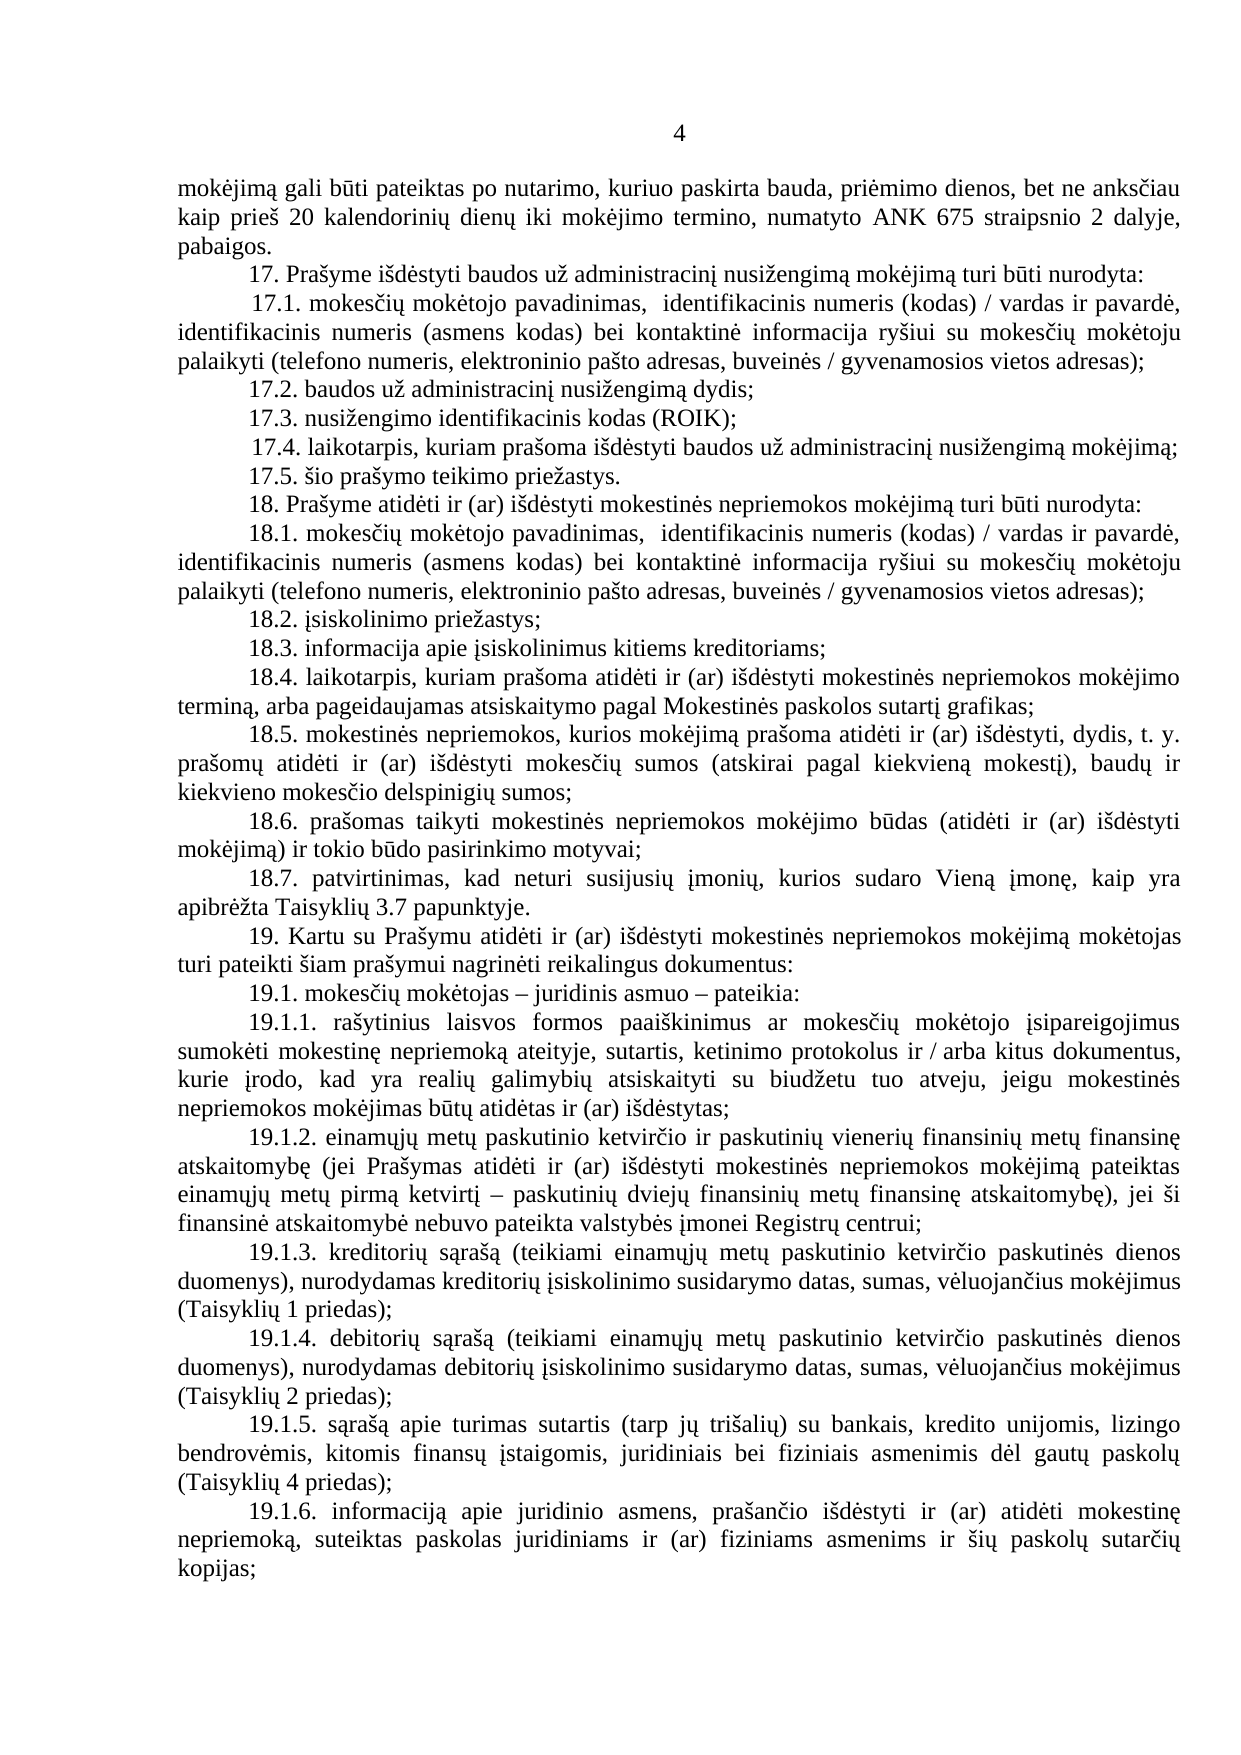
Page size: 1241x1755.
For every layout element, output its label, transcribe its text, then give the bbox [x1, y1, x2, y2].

text 17.3. nusižengimo identifikacinis kodas (ROIK); [177, 403, 1181, 432]
text 18.7. patvirtinimas, kad neturi susijusių įmonių, kurios sudaro Vieną įmonę, kaip yra apibrėžta Taisyklių 3.7 papunktyje. [177, 863, 1181, 921]
text 18.3. informacija apie įsiskolinimus kitiems kreditoriams; [177, 633, 1181, 662]
text 18.1. mokesčių mokėtojo pavadinimas, identifikacinis numeris (kodas) / vardas ir pavardė, identifikacinis numeris (asmens kodas) bei kontaktinė informacija ryšiui su mokesčių mokėtoju palaikyti (telefono numeris, elektroninio pašto adresas, buveinės / gyvenamosios vietos adresas); [177, 518, 1181, 604]
text 19. Kartu su Prašymu atidėti ir (ar) išdėstyti mokestinės nepriemokos mokėjimą mokėtojas turi pateikti šiam prašymui nagrinėti reikalingus dokumentus: [177, 921, 1181, 978]
text 17.5. šio prašymo teikimo priežastys. [177, 461, 1181, 489]
text 18.4. laikotarpis, kuriam prašoma atidėti ir (ar) išdėstyti mokestinės nepriemokos mokėjimo terminą, arba pageidaujamas atsiskaitymo pagal Mokestinės paskolos sutartį grafikas; [177, 662, 1181, 719]
text 18.6. prašomas taikyti mokestinės nepriemokos mokėjimo būdas (atidėti ir (ar) išdėstyti mokėjimą) ir tokio būdo pasirinkimo motyvai; [177, 806, 1181, 863]
text 17. Prašyme išdėstyti baudos už administracinį nusižengimą mokėjimą turi būti nurodyta: [177, 259, 1181, 288]
text 19.1.6. informaciją apie juridinio asmens, prašančio išdėstyti ir (ar) atidėti mokestinę nepriemoką, suteiktas paskolas juridiniams ir (ar) fiziniams asmenims ir šių paskolų sutarčių kopijas; [177, 1496, 1181, 1582]
text 18.2. įsiskolinimo priežastys; [177, 604, 1181, 633]
text 19.1.3. kreditorių sąrašą (teikiami einamųjų metų paskutinio ketvirčio paskutinės dienos duomenys), nurodydamas kreditorių įsiskolinimo susidarymo datas, sumas, vėluojančius mokėjimus (Taisyklių 1 priedas); [177, 1237, 1181, 1323]
text 18. Prašyme atidėti ir (ar) išdėstyti mokestinės nepriemokos mokėjimą turi būti nurodyta: [177, 489, 1181, 518]
text mokėjimą gali būti pateiktas po nutarimo, kuriuo paskirta bauda, priėmimo dienos, bet ne anksčiau kaip prieš 20 kalendorinių dienų iki mokėjimo termino, numatyto ANK 675 straipsnio 2 dalyje, pabaigos. [177, 173, 1181, 259]
text 17.1. mokesčių mokėtojo pavadinimas, identifikacinis numeris (kodas) / vardas ir pavardė, identifikacinis numeris (asmens kodas) bei kontaktinė informacija ryšiui su mokesčių mokėtoju palaikyti (telefono numeris, elektroninio pašto adresas, buveinės / gyvenamosios vietos adresas); [177, 288, 1181, 374]
text 17.2. baudos už administracinį nusižengimą dydis; [177, 374, 1181, 403]
text 17.4. laikotarpis, kuriam prašoma išdėstyti baudos už administracinį nusižengimą mokėjimą; [177, 432, 1181, 461]
text 19.1. mokesčių mokėtojas – juridinis asmuo – pateikia: [177, 978, 1181, 1007]
text 19.1.1. rašytinius laisvos formos paaiškinimus ar mokesčių mokėtojo įsipareigojimus sumokėti mokestinę nepriemoką ateityje, sutartis, ketinimo protokolus ir / arba kitus dokumentus, kurie įrodo, kad yra realių galimybių atsiskaityti su biudžetu tuo atveju, jeigu mokestinės nepriemokos mokėjimas būtų atidėtas ir (ar) išdėstytas; [177, 1007, 1181, 1122]
text 19.1.4. debitorių sąrašą (teikiami einamųjų metų paskutinio ketvirčio paskutinės dienos duomenys), nurodydamas debitorių įsiskolinimo susidarymo datas, sumas, vėluojančius mokėjimus (Taisyklių 2 priedas); [177, 1323, 1181, 1409]
text 19.1.5. sąrašą apie turimas sutartis (tarp jų trišalių) su bankais, kredito unijomis, lizingo bendrovėmis, kitomis finansų įstaigomis, juridiniais bei fiziniais asmenimis dėl gautų paskolų (Taisyklių 4 priedas); [177, 1409, 1181, 1496]
text 19.1.2. einamųjų metų paskutinio ketvirčio ir paskutinių vienerių finansinių metų finansinę atskaitomybę (jei Prašymas atidėti ir (ar) išdėstyti mokestinės nepriemokos mokėjimą pateiktas einamųjų metų pirmą ketvirtį – paskutinių dviejų finansinių metų finansinę atskaitomybę), jei ši finansinė atskaitomybė nebuvo pateikta valstybės įmonei Registrų centrui; [177, 1122, 1181, 1237]
text 18.5. mokestinės nepriemokos, kurios mokėjimą prašoma atidėti ir (ar) išdėstyti, dydis, t. y. prašomų atidėti ir (ar) išdėstyti mokesčių sumos (atskirai pagal kiekvieną mokestį), baudų ir kiekvieno mokesčio delspinigių sumos; [177, 719, 1181, 806]
